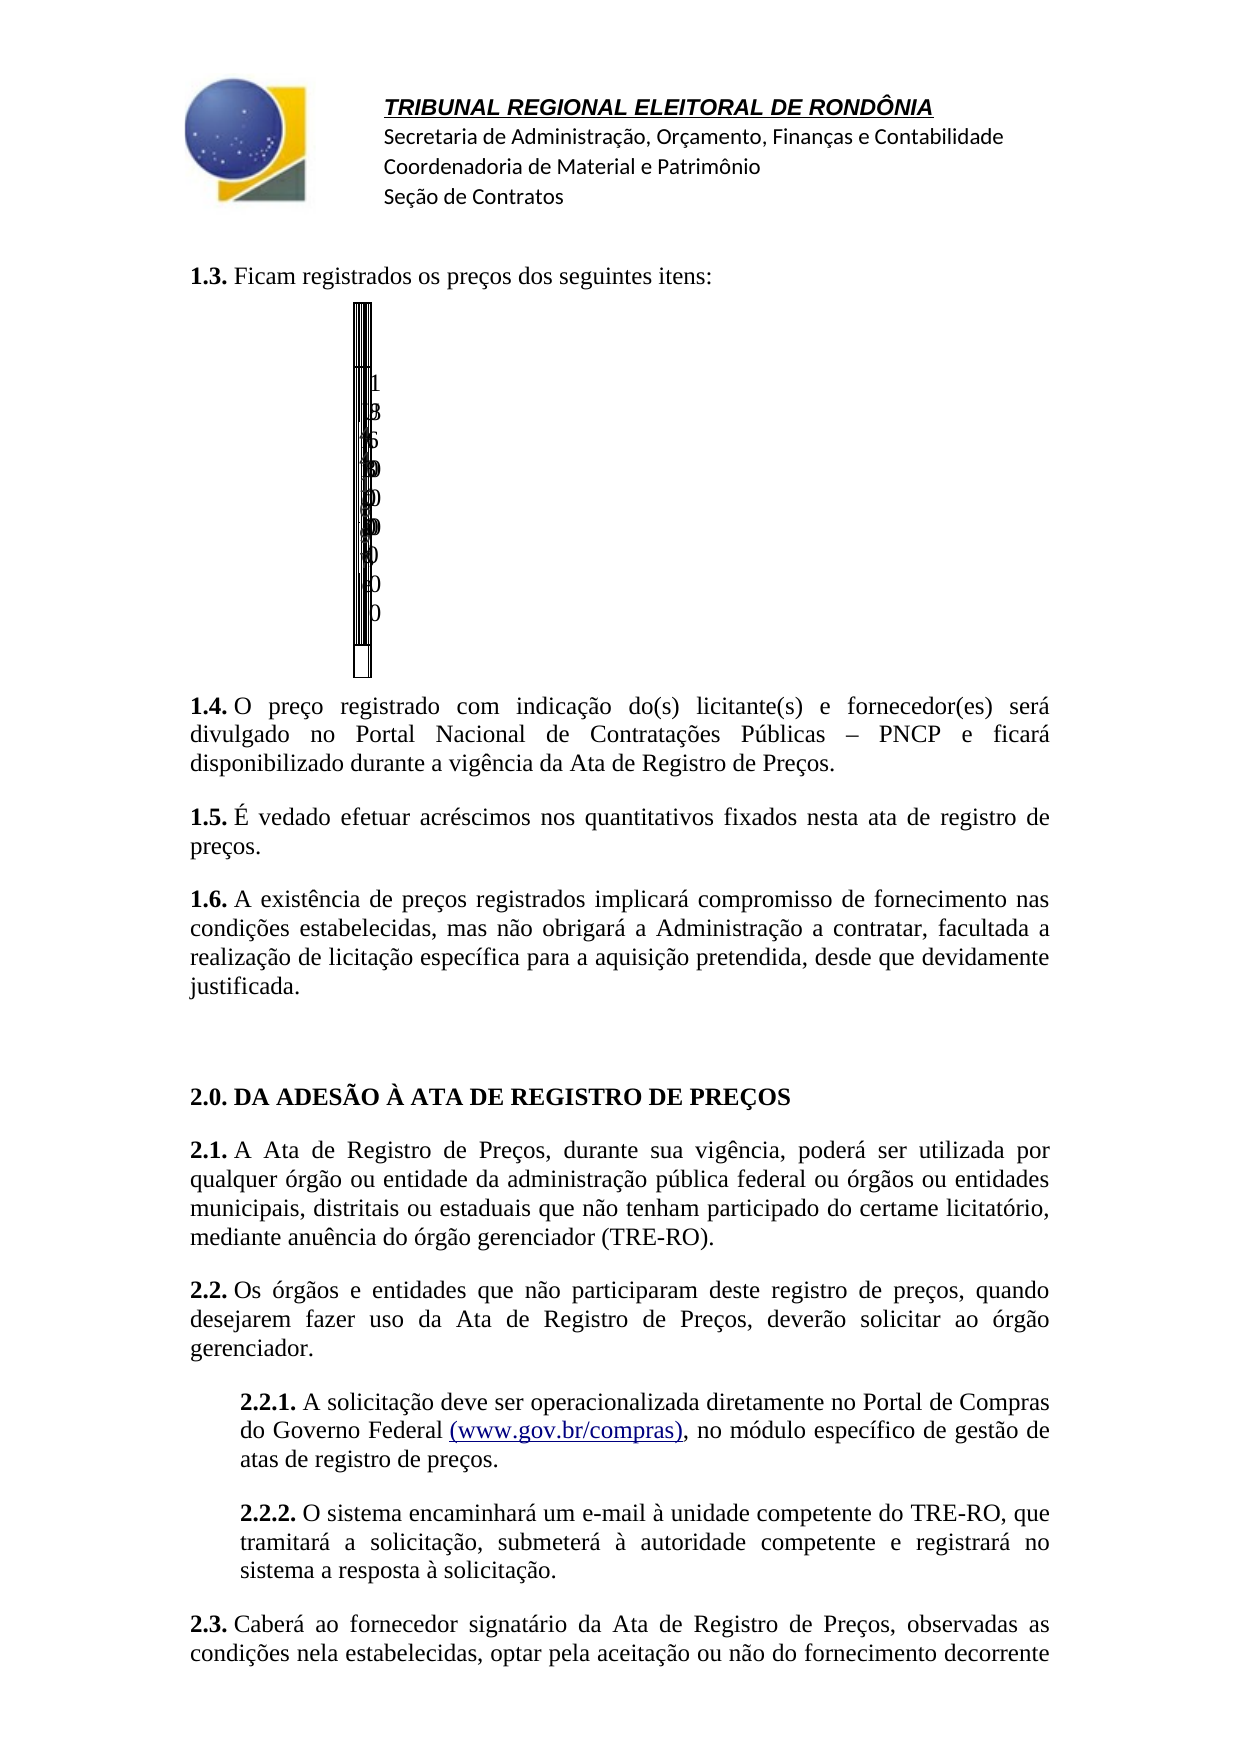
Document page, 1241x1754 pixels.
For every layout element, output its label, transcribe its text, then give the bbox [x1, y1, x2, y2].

text 1.5. É vedado efetuar acréscimos nos quantitativos fixados nesta ata de registro de preços. [190, 802, 1051, 859]
text 2.2.1. A solicitação deve ser operacionalizada diretamente no Portal de Compras do Governo Federal (www.gov.br/compras), no módulo específico de gestão de atas de registro de preços. [240, 1387, 1051, 1473]
text 2.2. Os órgãos e entidades que não participaram deste registro de preços, quando desejarem fazer uso da Ata de Registro de Preços, deverão solicitar ao órgão gerenciador. [190, 1276, 1051, 1362]
text 2.0. DA ADESÃO À ATA DE REGISTRO DE PREÇOS [190, 1082, 1051, 1111]
text 2.1. A Ata de Registro de Preços, durante sua vigência, poderá ser utilizada por qualquer órgão ou entidade da administração pública federal ou órgãos ou entidades municipais, distritais ou estaduais que não tenham participado do certame licitatório, mediante anuência do órgão gerenciador (TRE-RO). [190, 1136, 1051, 1251]
text 1.3. Ficam registrados os preços dos seguintes itens: [190, 261, 1051, 289]
text 1.6. A existência de preços registrados implicará compromisso de fornecimento nas condições estabelecidas, mas não obrigará a Administração a contratar, facultada a realização de licitação específica para a aquisição pretendida, desde que devidamente justificada. [190, 884, 1051, 999]
text 2.3. Caberá ao fornecedor signatário da Ata de Registro de Preços, observadas as condições nela estabelecidas, optar pela aceitação ou não do fornecimento decorrente [190, 1609, 1051, 1667]
text 2.2.2. O sistema encaminhará um e-mail à unidade competente do TRE-RO, que tramitará a solicitação, submeterá à autoridade competente e registrará no sistema a resposta à solicitação. [240, 1498, 1051, 1584]
text 1.4. O preço registrado com indicação do(s) licitante(s) e fornecedor(es) será divulgado no Portal Nacional de Contratações Públicas – PNCP e ficará disponibilizado durante a vigência da Ata de Registro de Preços. [190, 691, 1051, 777]
